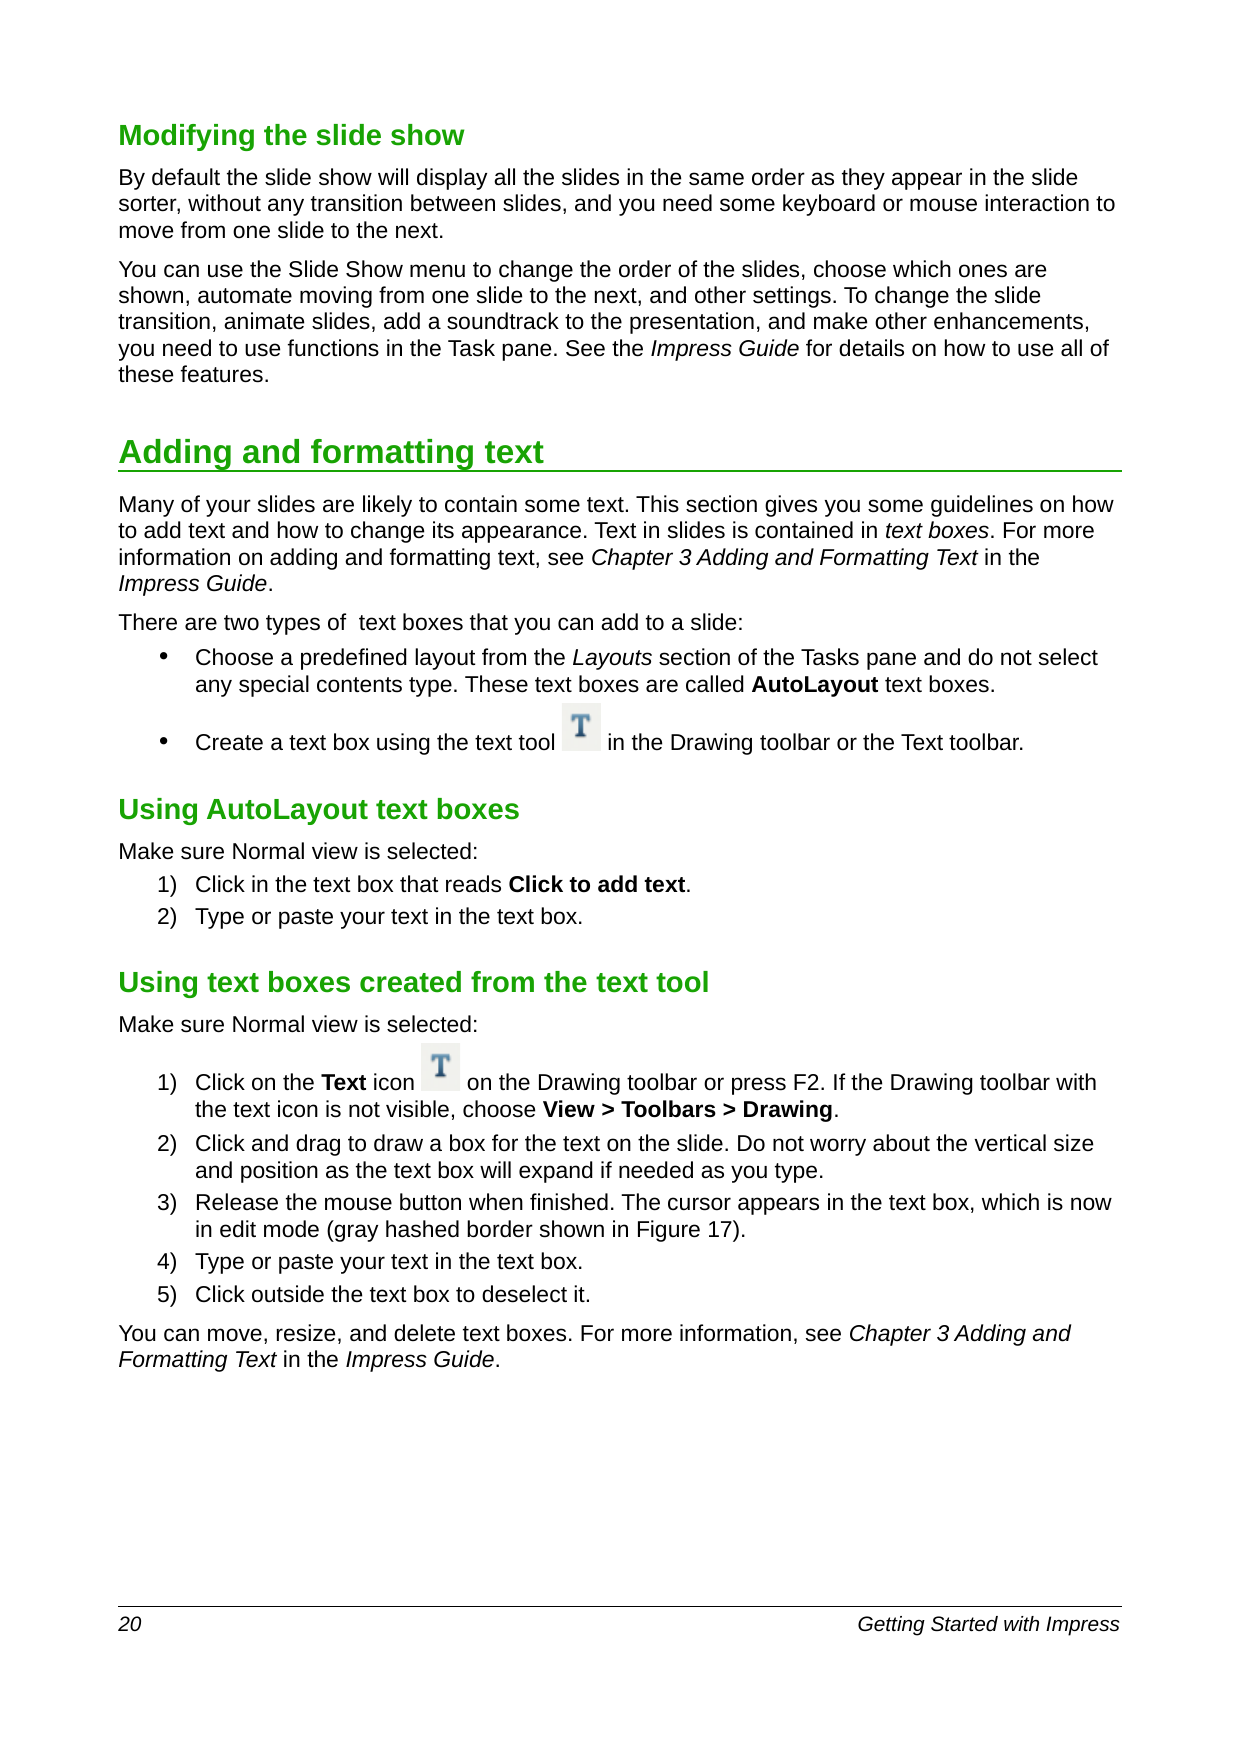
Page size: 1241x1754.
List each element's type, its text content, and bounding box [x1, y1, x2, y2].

list Click on the Text icon on the Drawing toolbar or press F2. If the Drawing toolbar with the text icon is not visible, choose View > Toolbars > Drawing. [177, 1044, 1122, 1124]
subtitle Using text boxes created from the text tool [118, 965, 1122, 999]
list Click in the text box that reads Click to add text. [177, 871, 1122, 897]
list Click and drag to draw a box for the text on the slide. Do not worry about the vertical size and position as the text box will expand if needed as you type. [177, 1130, 1122, 1183]
picture [561, 703, 601, 751]
text You can move, resize, and delete text boxes. For more information, see Chapter 3 Adding and Formatting Text in the Impress Guide. [118, 1319, 1122, 1372]
subtitle Using AutoLayout text boxes [118, 792, 1122, 825]
subtitle Adding and formatting text [118, 432, 1122, 470]
list Make sure Normal view is selected: [118, 838, 1122, 864]
list Make sure Normal view is selected: [118, 1011, 1122, 1037]
list Create a text box using the text tool in the Drawing toolbar or the Text toolbar. [156, 704, 1122, 756]
subtitle Modifying the slide show [118, 118, 1122, 152]
text You can use the Slide Show menu to change the order of the slides, choose which ones are shown, automate moving from one slide to the next, and other settings. To change the slide transition, animate slides, add a soundtrack to the presentation, and make other enhancements, you need to use functions in the Task pane. See the Impress Guide for details on how to use all of these features. [118, 256, 1122, 387]
list Choose a predefined layout from the Layouts section of the Tasks pane and do not select any special contents type. These text boxes are called AutoLayout text boxes. [156, 642, 1122, 697]
text Many of your slides are likely to contain some text. This section gives you some guidelines on how to add text and how to change its appearance. Text in slides is contained in text boxes. For more information on adding and formatting text, see Chapter 3 Adding and Formatting Text in the Impress Guide. [118, 491, 1122, 597]
text By default the slide show will display all the slides in the same order as they appear in the slide sorter, without any transition between slides, and you need some keyboard or mouse interaction to move from one slide to the next. [118, 164, 1122, 243]
list Release the mouse button when finished. The cursor appears in the text box, which is now in edit mode (gray hashed border shown in Figure 17). [177, 1189, 1122, 1242]
picture [421, 1043, 461, 1091]
list There are two types of text boxes that you can add to a slide: [118, 609, 1122, 635]
list Type or paste your text in the text box. [177, 903, 1122, 929]
list Type or paste your text in the text box. [177, 1248, 1122, 1274]
list Click outside the text box to deselect it. [177, 1281, 1122, 1307]
